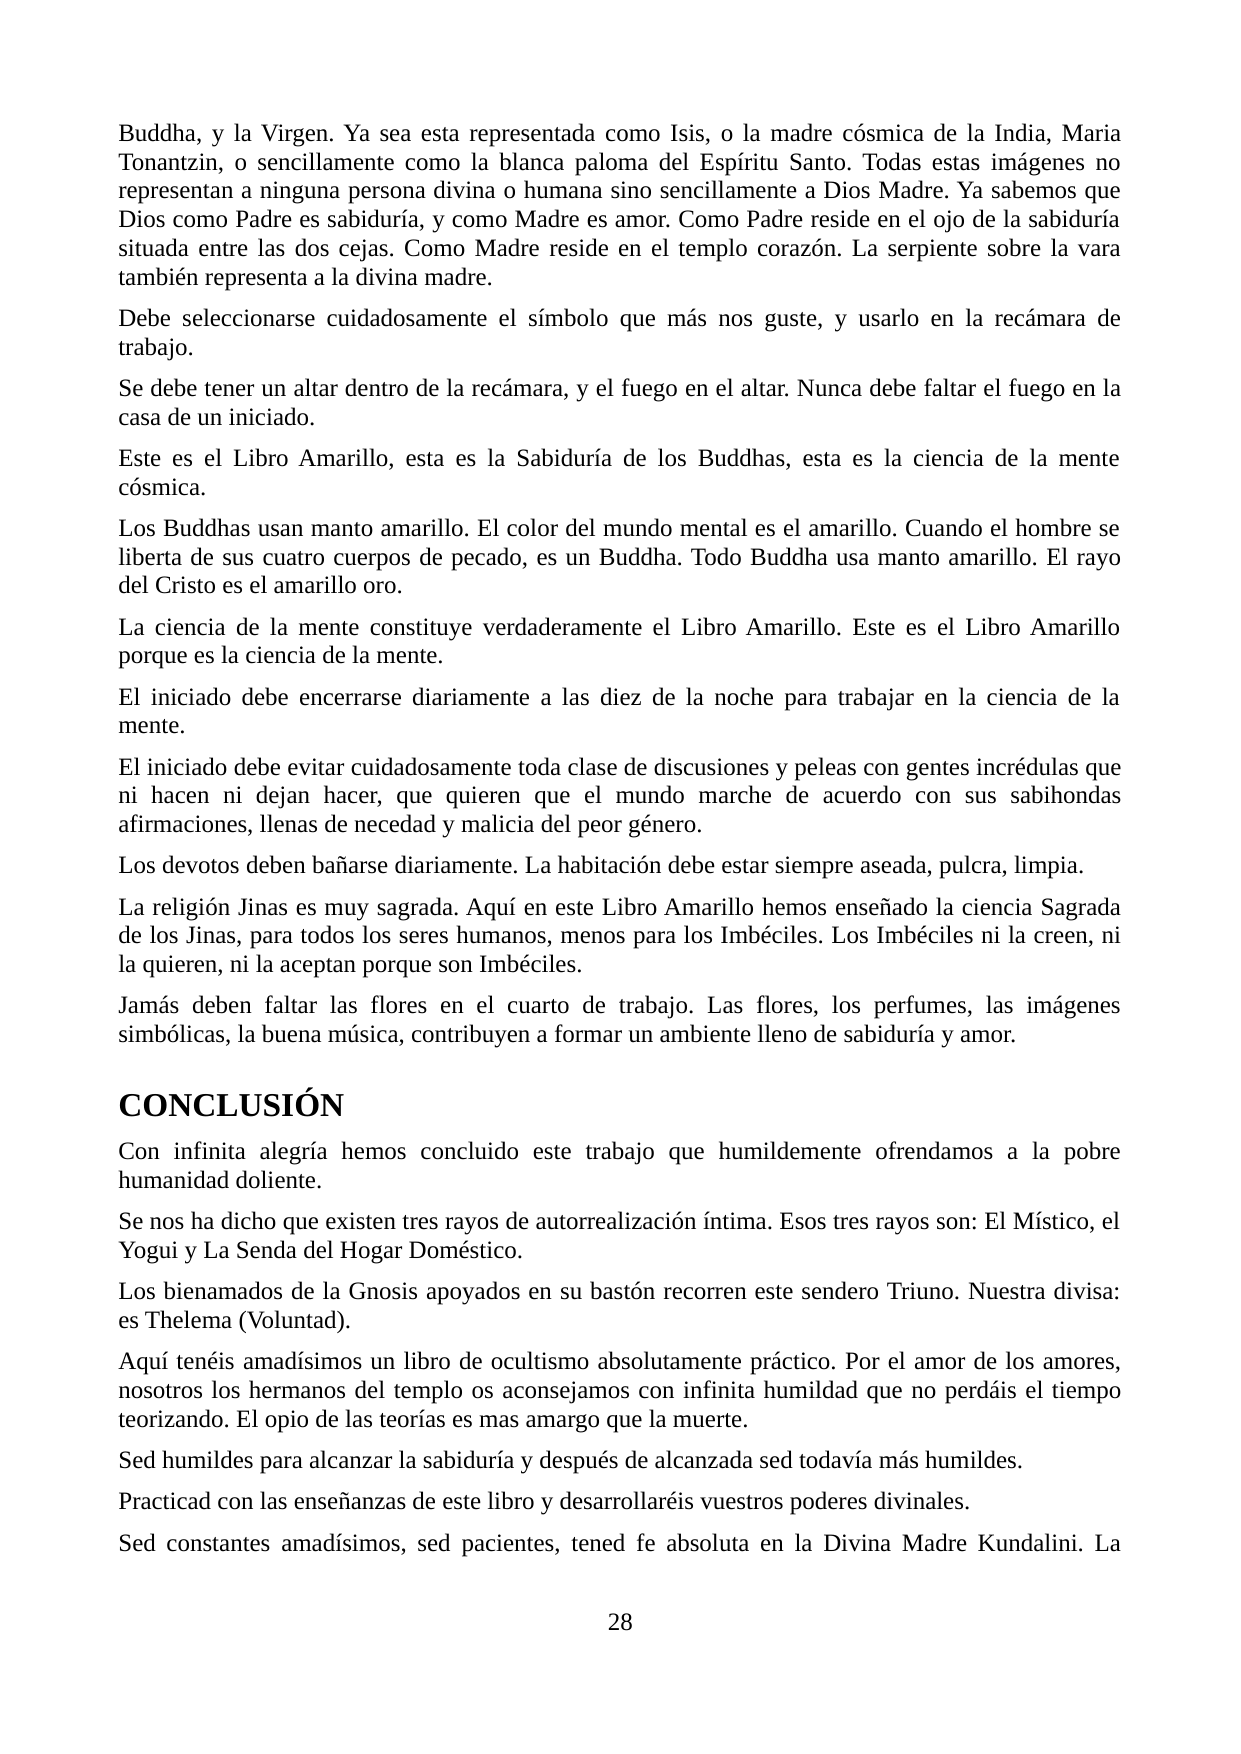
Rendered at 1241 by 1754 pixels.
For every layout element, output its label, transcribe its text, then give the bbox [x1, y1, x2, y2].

text La ciencia de la mente constituye verdaderamente el Libro Amarillo. Este es el Libro Amarillo porque es la ciencia de la mente. [118, 612, 1122, 669]
text Sed constantes amadísimos, sed pacientes, tened fe absoluta en la Divina Madre Kundalini. La [118, 1528, 1122, 1556]
text Jamás deben faltar las flores en el cuarto de trabajo. Las flores, los perfumes, las imágenes simbólicas, la buena música, contribuyen a formar un ambiente lleno de sabiduría y amor. [118, 991, 1122, 1048]
text Los devotos deben bañarse diariamente. La habitación debe estar siempre aseada, pulcra, limpia. [118, 851, 1122, 879]
text Con infinita alegría hemos concluido este trabajo que humildemente ofrendamos a la pobre humanidad doliente. [118, 1136, 1122, 1194]
subtitle CONCLUSIÓN [118, 1086, 1122, 1124]
text El iniciado debe evitar cuidadosamente toda clase de discusiones y peleas con gentes incrédulas que ni hacen ni dejan hacer, que quieren que el mundo marche de acuerdo con sus sabihondas afirmaciones, llenas de necedad y malicia del peor género. [118, 752, 1122, 838]
text Los bienamados de la Gnosis apoyados en su bastón recorren este sendero Triuno. Nuestra divisa: es Thelema (Voluntad). [118, 1276, 1122, 1334]
text Debe seleccionarse cuidadosamente el símbolo que más nos guste, y usarlo en la recámara de trabajo. [118, 303, 1122, 361]
text Se debe tener un altar dentro de la recámara, y el fuego en el altar. Nunca debe faltar el fuego en la casa de un iniciado. [118, 373, 1122, 431]
text El iniciado debe encerrarse diariamente a las diez de la noche para trabajar en la ciencia de la mente. [118, 682, 1122, 739]
text Los Buddhas usan manto amarillo. El color del mundo mental es el amarillo. Cuando el hombre se liberta de sus cuatro cuerpos de pecado, es un Buddha. Todo Buddha usa manto amarillo. El rayo del Cristo es el amarillo oro. [118, 513, 1122, 599]
text Este es el Libro Amarillo, esta es la Sabiduría de los Buddhas, esta es la ciencia de la mente cósmica. [118, 443, 1122, 501]
text Buddha, y la Virgen. Ya sea esta representada como Isis, o la madre cósmica de la India, Maria Tonantzin, o sencillamente como la blanca paloma del Espíritu Santo. Todas estas imágenes no representan a ninguna persona divina o humana sino sencillamente a Dios Madre. Ya sabemos que Dios como Padre es sabiduría, y como Madre es amor. Como Padre reside en el ojo de la sabiduría situada entre las dos cejas. Como Madre reside en el templo corazón. La serpiente sobre la vara también representa a la divina madre. [118, 118, 1122, 291]
text Practicad con las enseñanzas de este libro y desarrollaréis vuestros poderes divinales. [118, 1486, 1122, 1515]
text Se nos ha dicho que existen tres rayos de autorrealización íntima. Esos tres rayos son: El Místico, el Yogui y La Senda del Hogar Doméstico. [118, 1206, 1122, 1264]
text La religión Jinas es muy sagrada. Aquí en este Libro Amarillo hemos enseñado la ciencia Sagrada de los Jinas, para todos los seres humanos, menos para los Imbéciles. Los Imbéciles ni la creen, ni la quieren, ni la aceptan porque son Imbéciles. [118, 892, 1122, 978]
text Sed humildes para alcanzar la sabiduría y después de alcanzada sed todavía más humildes. [118, 1445, 1122, 1474]
text Aquí tenéis amadísimos un libro de ocultismo absolutamente práctico. Por el amor de los amores, nosotros los hermanos del templo os aconsejamos con infinita humildad que no perdáis el tiempo teorizando. El opio de las teorías es mas amargo que la muerte. [118, 1346, 1122, 1433]
